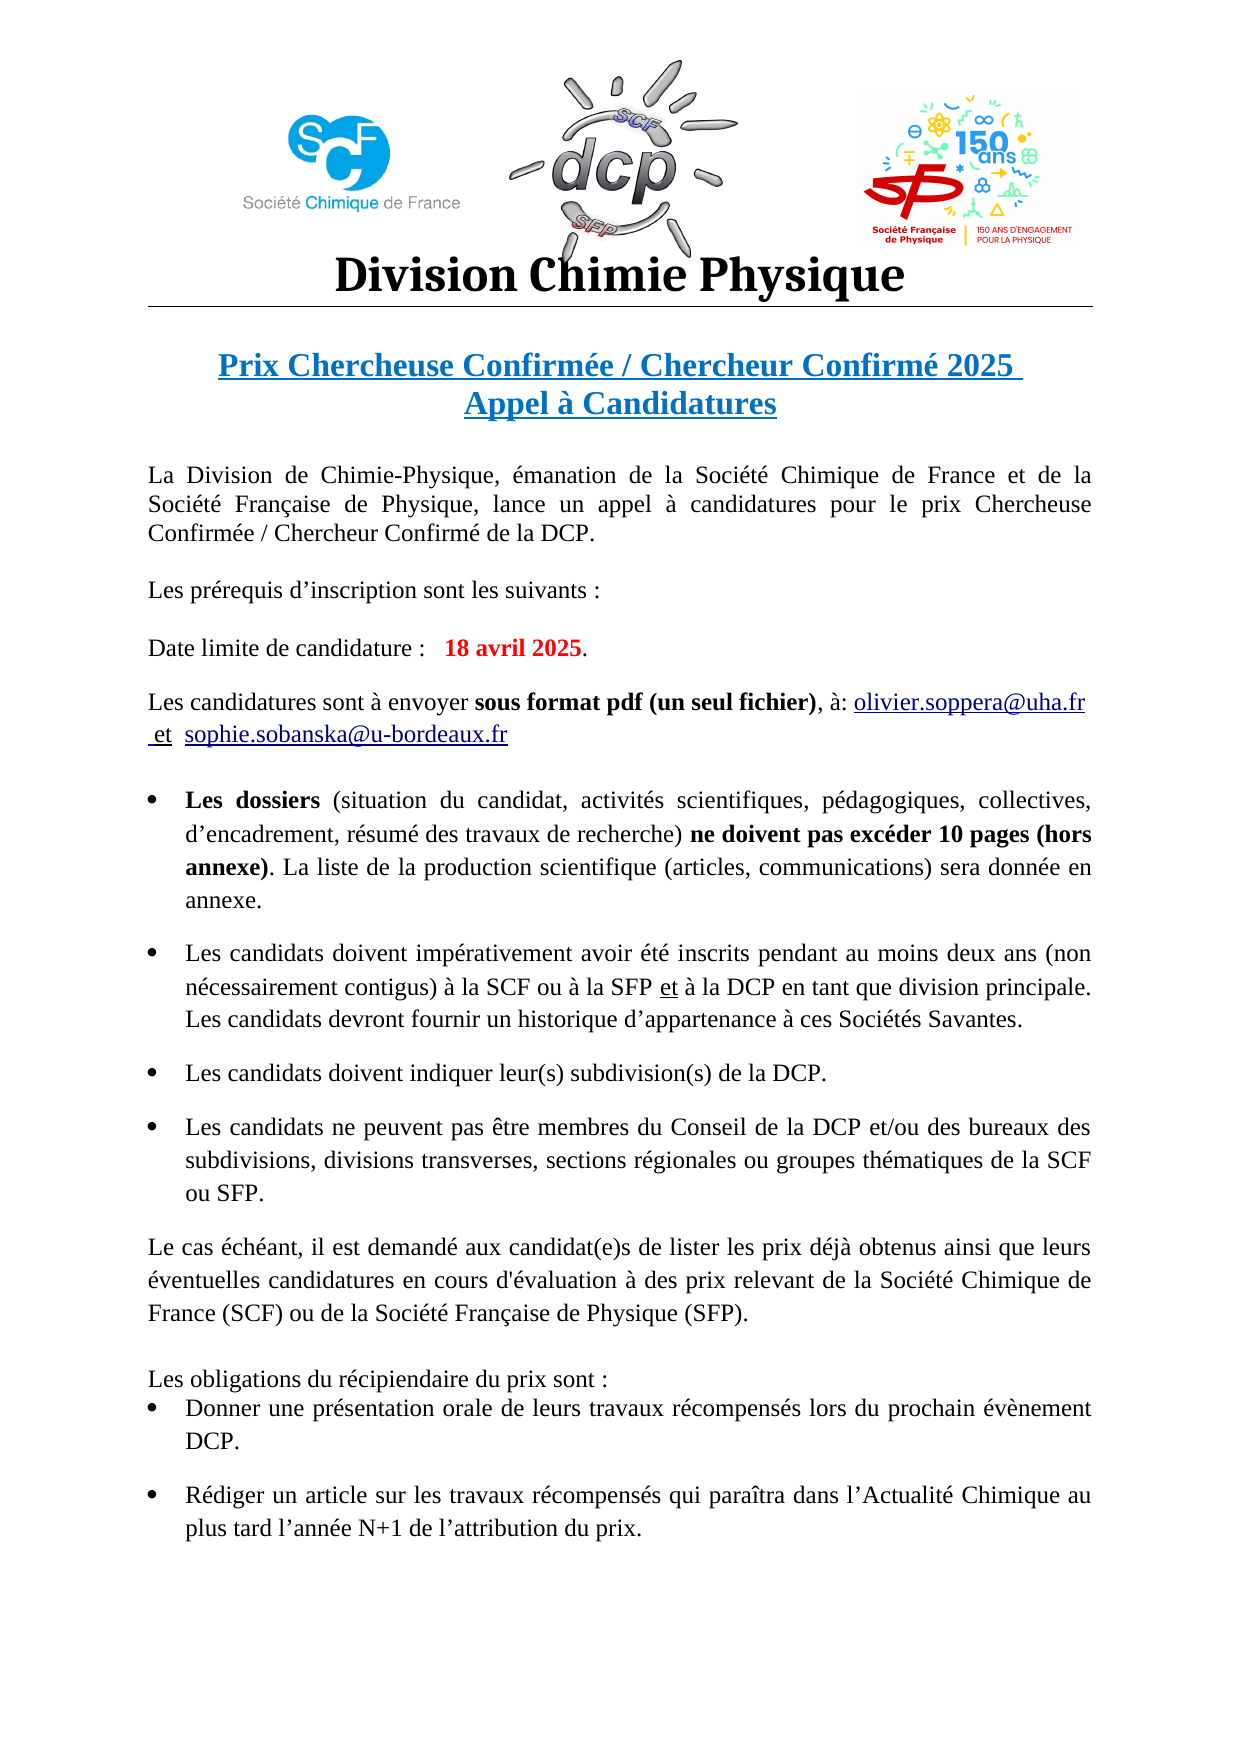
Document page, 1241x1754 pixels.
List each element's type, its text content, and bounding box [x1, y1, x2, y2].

text Prix Chercheuse Confirmée / Chercheur Confirmé 2025 [148, 345, 1093, 383]
text Les prérequis d’inscription sont les suivants : [148, 575, 1093, 604]
text et sophie.sobanska@u-bordeaux.fr [148, 719, 1093, 748]
text Les candidatures sont à envoyer sous format pdf (un seul fichier), à: olivier.soppera@uha.fr [148, 687, 1093, 715]
list Les dossiers (situation du candidat, activités scientifiques, pédagogiques, collectives, d’encadrement, résumé des travaux de recherche) ne doivent pas excéder 10 pages (hors annexe). La liste de la production scientifique (articles, communications) sera donnée en annexe. [148, 786, 1093, 913]
list Les candidats doivent impérativement avoir été inscrits pendant au moins deux ans (non nécessairement contigus) à la SCF ou à la SFP et à la DCP en tant que division principale. Les candidats devront fournir un historique d’appartenance à ces Sociétés Savantes. [148, 938, 1093, 1033]
list Les candidats doivent indiquer leur(s) subdivision(s) de la DCP. [148, 1058, 1093, 1087]
list Donner une présentation orale de leurs travaux récompensés lors du prochain évènement DCP. [148, 1393, 1093, 1455]
text La Division de Chimie-Physique, émanation de la Société Chimique de France et de la Société Française de Physique, lance un appel à candidatures pour le prix Chercheuse Confirmée / Chercheur Confirmé de la DCP. [148, 460, 1093, 546]
list Les candidats ne peuvent pas être membres du Conseil de la DCP et/ou des bureaux des subdivisions, divisions transverses, sections régionales ou groupes thématiques de la SCF ou SFP. [148, 1112, 1093, 1207]
list Rédiger un article sur les travaux récompensés qui paraîtra dans l’Actualité Chimique au plus tard l’année N+1 de l’attribution du prix. [148, 1480, 1093, 1542]
text Le cas échéant, il est demandé aux candidat(e)s de lister les prix déjà obtenus ainsi que leurs éventuelles candidatures en cours d'évaluation à des prix relevant de la Société Chimique de France (SCF) ou de la Société Française de Physique (SFP). [148, 1232, 1093, 1327]
text Appel à Candidatures [148, 383, 1093, 422]
text Les obligations du récipiendaire du prix sont : [148, 1364, 1093, 1393]
text Date limite de candidature : 18 avril 2025. [148, 633, 1093, 661]
